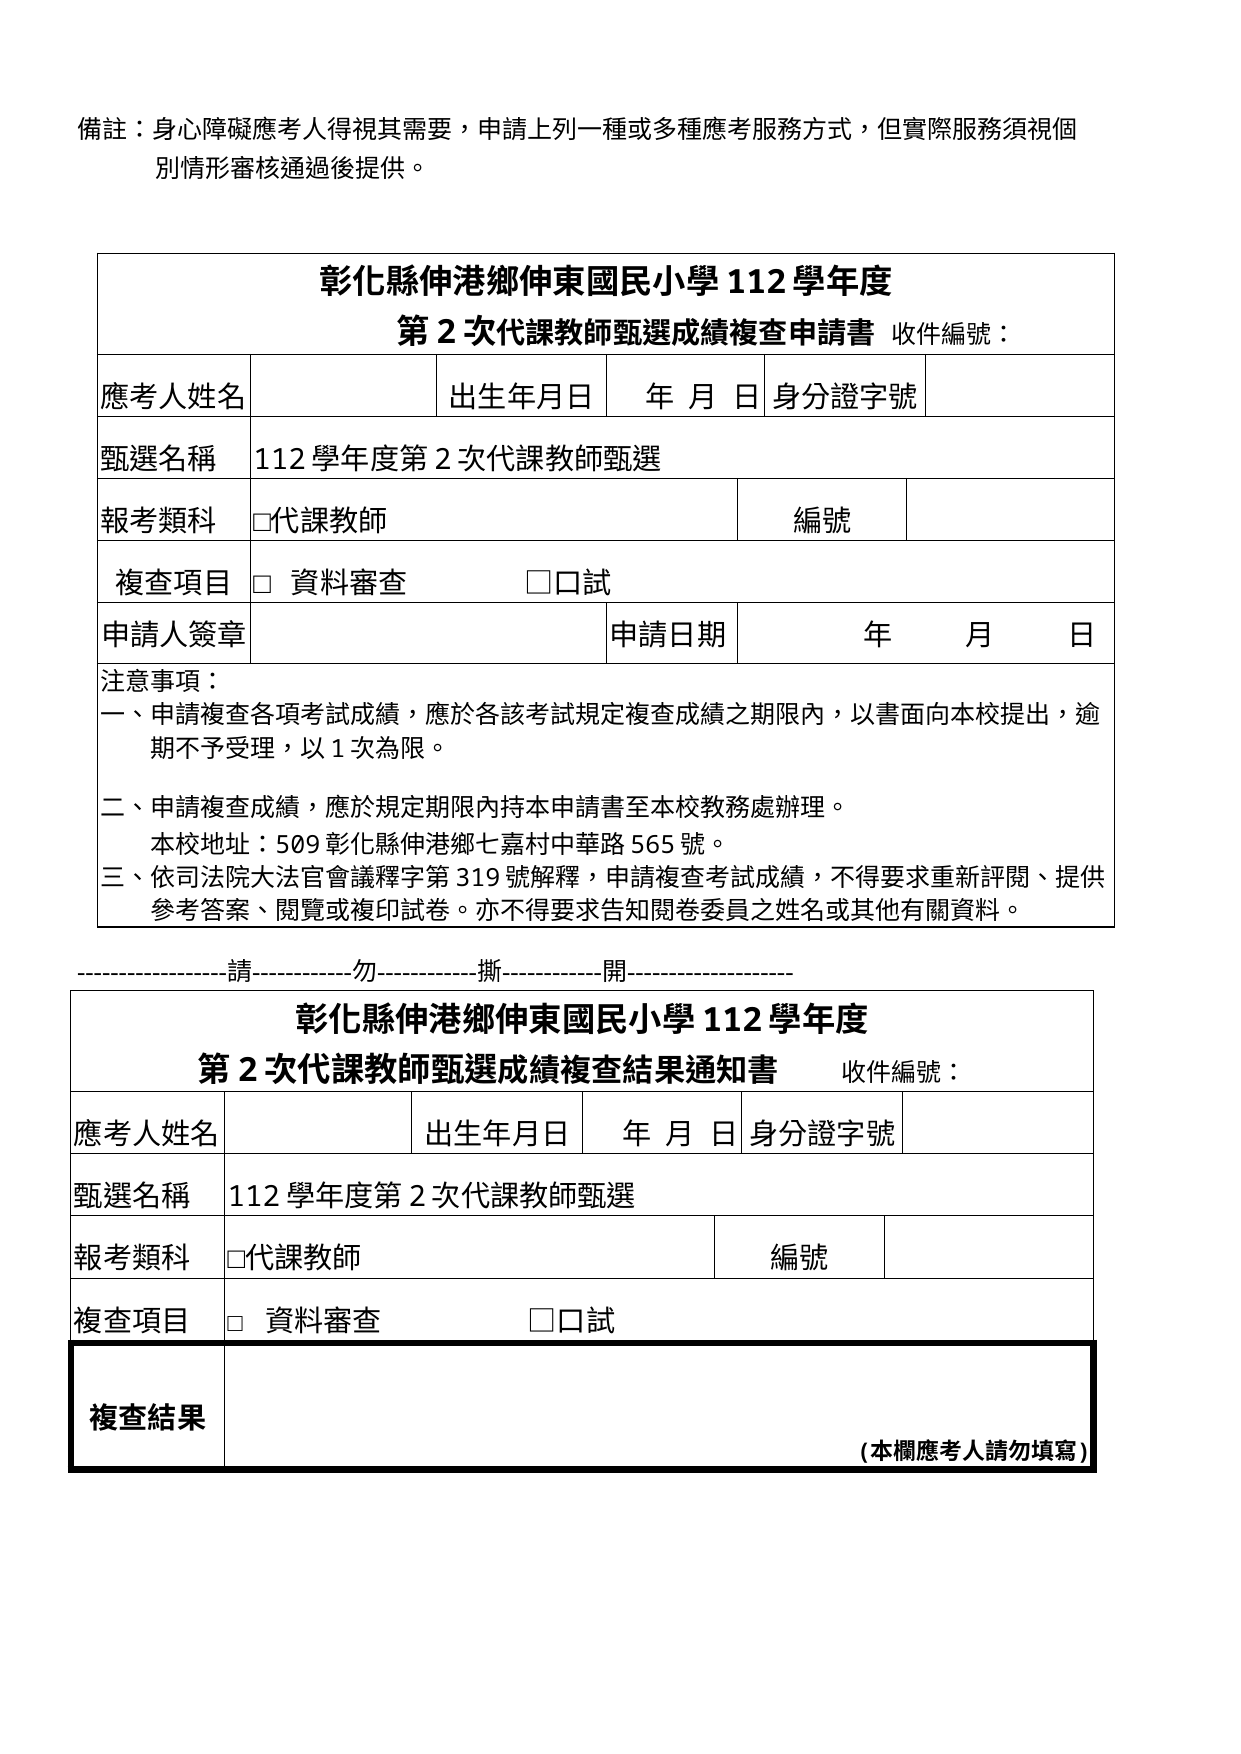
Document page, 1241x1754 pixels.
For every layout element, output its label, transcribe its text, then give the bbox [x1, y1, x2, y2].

table_cell 資料審查 □口試 [251, 541, 1114, 602]
text ------------------請------------勿------------撕------------開-------------------- [77, 927, 1163, 990]
table_cell 應考人姓名 [98, 355, 250, 416]
table_cell 資料審查 □口試 [225, 1279, 1093, 1339]
table_cell □代課教師 [225, 1216, 714, 1277]
table_cell 身分證字號 [742, 1092, 902, 1153]
table_cell 申請人簽章 [98, 603, 250, 663]
table_cell 年 月 日 [738, 603, 1114, 663]
table_cell □代課教師 [251, 479, 737, 540]
table_cell 注意事項： 一、申請複查各項考試成績，應於各該考試規定複查成績之期限內，以書面向本校提出，逾期不予受理，以1次為限。 二、申請複查成績，應於規定期限內持本申請書至本校教務處辦理。 本校地址：509彰化縣伸港鄉七嘉村中華路565號。 三、依司法院大法官會議釋字第319號解釋，申請複查考試成績，不得要求重新評閱、提供參考答案、閱覽或複印試卷。亦不得要求告知閱卷委員之姓名或其他有關資料。 [98, 664, 1114, 926]
table_cell 年 月 日 [607, 355, 764, 416]
table_cell 甄選名稱 [71, 1154, 224, 1215]
table_cell 申請日期 [607, 603, 737, 663]
table_cell 複查項目 [71, 1279, 224, 1339]
table_cell 編號 [715, 1216, 884, 1277]
table_cell [251, 603, 606, 663]
table_cell 甄選名稱 [98, 417, 250, 478]
table_cell 報考類科 [98, 479, 250, 540]
table_cell 112學年度第2次代課教師甄選 [251, 417, 1114, 478]
table_cell [225, 1092, 411, 1153]
table_header 彰化縣伸港鄉伸東國民小學112學年度 第2次代課教師甄選成績複查申請書 收件編號： [98, 254, 1114, 354]
text 備註：身心障礙應考人得視其需要，申請上列一種或多種應考服務方式，但實際服務須視個 [77, 86, 1163, 148]
table_cell [926, 355, 1114, 416]
table_cell (本欄應考人請勿填寫) [225, 1346, 1090, 1466]
text 別情形審核通過後提供。 [155, 148, 1178, 184]
table_cell 出生年月日 [412, 1092, 582, 1153]
table_cell 編號 [738, 479, 906, 540]
table_cell 年 月 日 [583, 1092, 741, 1153]
table_cell 身分證字號 [765, 355, 925, 416]
table_cell 出生年月日 [437, 355, 606, 416]
table_cell [903, 1092, 1093, 1153]
table_cell 複查結果 [74, 1346, 224, 1466]
table_cell [907, 479, 1114, 540]
table_cell [885, 1216, 1093, 1277]
table_cell 應考人姓名 [71, 1092, 224, 1153]
table_header 彰化縣伸港鄉伸東國民小學112學年度 第2次代課教師甄選成績複查結果通知書 收件編號： [71, 991, 1093, 1091]
table_cell 報考類科 [71, 1216, 224, 1277]
table_cell 複查項目 [98, 541, 250, 602]
table_cell [251, 355, 436, 416]
table_cell 112學年度第2次代課教師甄選 [225, 1154, 1093, 1215]
